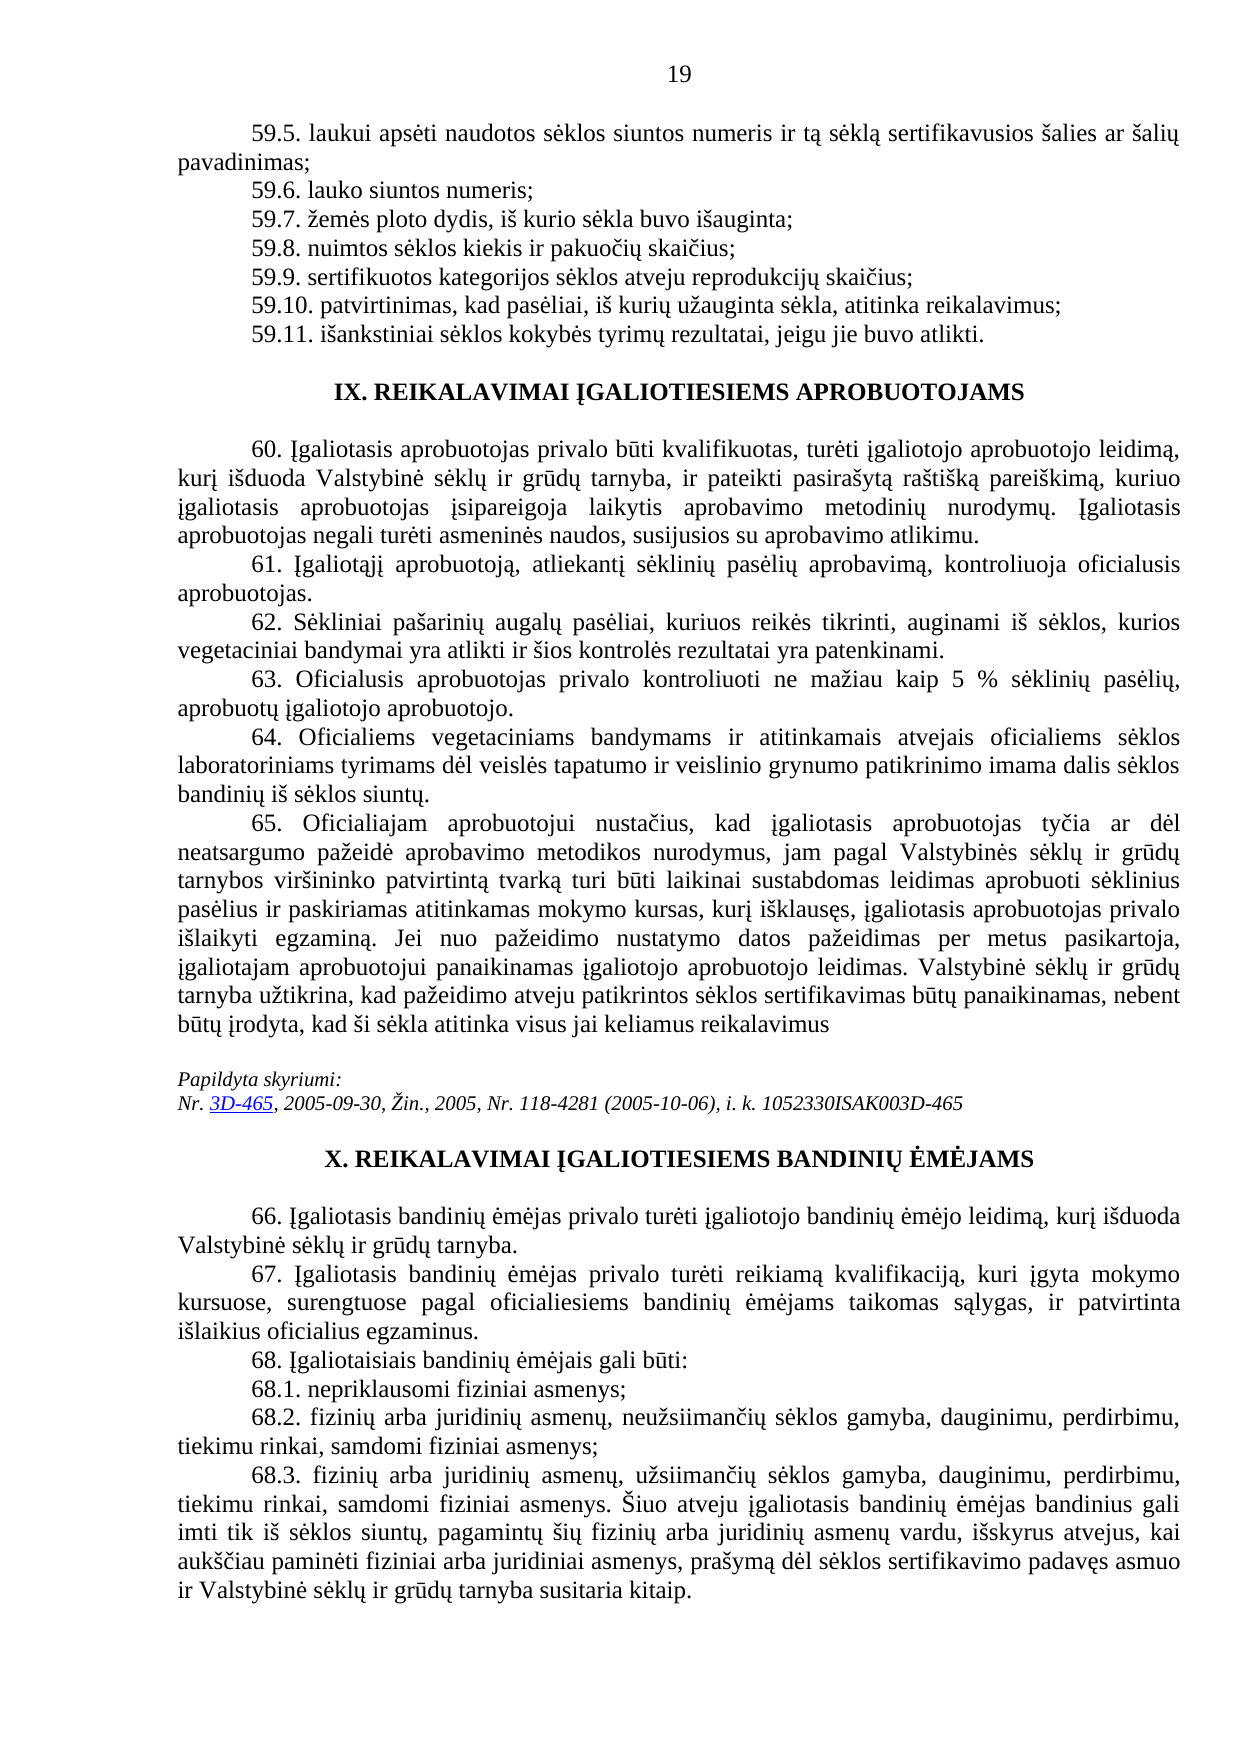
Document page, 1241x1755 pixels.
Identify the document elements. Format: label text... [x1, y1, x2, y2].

text 59.8. nuimtos sėklos kiekis ir pakuočių skaičius; [177, 233, 1181, 262]
text X. REIKALAVIMAI ĮGALIOTIESIEMS BANDINIŲ ĖMĖJAMS [177, 1144, 1181, 1172]
text 67. Įgaliotasis bandinių ėmėjas privalo turėti reikiamą kvalifikaciją, kuri įgyta mokymo kursuose, surengtuose pagal oficialiesiems bandinių ėmėjams taikomas sąlygas, ir patvirtinta išlaikius oficialius egzaminus. [177, 1259, 1181, 1345]
text 61. Įgaliotąjį aprobuotoją, atliekantį sėklinių pasėlių aprobavimą, kontroliuoja oficialusis aprobuotojas. [177, 549, 1181, 607]
text 68.2. fizinių arba juridinių asmenų, neužsiimančių sėklos gamyba, dauginimu, perdirbimu, tiekimu rinkai, samdomi fiziniai asmenys; [177, 1402, 1181, 1460]
text 59.9. sertifikuotos kategorijos sėklos atveju reprodukcijų skaičius; [177, 262, 1181, 291]
text 68.3. fizinių arba juridinių asmenų, užsiimančių sėklos gamyba, dauginimu, perdirbimu, tiekimu rinkai, samdomi fiziniai asmenys. Šiuo atveju įgaliotasis bandinių ėmėjas bandinius gali imti tik iš sėklos siuntų, pagamintų šių fizinių arba juridinių asmenų vardu, išskyrus atvejus, kai aukščiau paminėti fiziniai arba juridiniai asmenys, prašymą dėl sėklos sertifikavimo padavęs asmuo ir Valstybinė sėklų ir grūdų tarnyba susitaria kitaip. [177, 1460, 1181, 1604]
text 60. Įgaliotasis aprobuotojas privalo būti kvalifikuotas, turėti įgaliotojo aprobuotojo leidimą, kurį išduoda Valstybinė sėklų ir grūdų tarnyba, ir pateikti pasirašytą raštišką pareiškimą, kuriuo įgaliotasis aprobuotojas įsipareigoja laikytis aprobavimo metodinių nurodymų. Įgaliotasis aprobuotojas negali turėti asmeninės naudos, susijusios su aprobavimo atlikimu. [177, 434, 1181, 549]
text 63. Oficialusis aprobuotojas privalo kontroliuoti ne mažiau kaip 5 % sėklinių pasėlių, aprobuotų įgaliotojo aprobuotojo. [177, 664, 1181, 722]
text 66. Įgaliotasis bandinių ėmėjas privalo turėti įgaliotojo bandinių ėmėjo leidimą, kurį išduoda Valstybinė sėklų ir grūdų tarnyba. [177, 1201, 1181, 1259]
text Nr. 3D-465, 2005-09-30, Žin., 2005, Nr. 118-4281 (2005-10-06), i. k. 1052330ISAK003D-465 [177, 1091, 1181, 1115]
text IX. REIKALAVIMAI ĮGALIOTIESIEMS APROBUOTOJAMS [177, 377, 1181, 406]
text 68. Įgaliotaisiais bandinių ėmėjais gali būti: [177, 1345, 1181, 1374]
text 59.6. lauko siuntos numeris; [177, 176, 1181, 204]
text 59.11. išankstiniai sėklos kokybės tyrimų rezultatai, jeigu jie buvo atlikti. [177, 319, 1181, 348]
text 59.7. žemės ploto dydis, iš kurio sėkla buvo išauginta; [177, 204, 1181, 233]
text 68.1. nepriklausomi fiziniai asmenys; [177, 1374, 1181, 1402]
text 65. Oficialiajam aprobuotojui nustačius, kad įgaliotasis aprobuotojas tyčia ar dėl neatsargumo pažeidė aprobavimo metodikos nurodymus, jam pagal Valstybinės sėklų ir grūdų tarnybos viršininko patvirtintą tvarką turi būti laikinai sustabdomas leidimas aprobuoti sėklinius pasėlius ir paskiriamas atitinkamas mokymo kursas, kurį išklausęs, įgaliotasis aprobuotojas privalo išlaikyti egzaminą. Jei nuo pažeidimo nustatymo datos pažeidimas per metus pasikartoja, įgaliotajam aprobuotojui panaikinamas įgaliotojo aprobuotojo leidimas. Valstybinė sėklų ir grūdų tarnyba užtikrina, kad pažeidimo atveju patikrintos sėklos sertifikavimas būtų panaikinamas, nebent būtų įrodyta, kad ši sėkla atitinka visus jai keliamus reikalavimus [177, 808, 1181, 1038]
text 64. Oficialiems vegetaciniams bandymams ir atitinkamais atvejais oficialiems sėklos laboratoriniams tyrimams dėl veislės tapatumo ir veislinio grynumo patikrinimo imama dalis sėklos bandinių iš sėklos siuntų. [177, 722, 1181, 808]
text 62. Sėkliniai pašarinių augalų pasėliai, kuriuos reikės tikrinti, auginami iš sėklos, kurios vegetaciniai bandymai yra atlikti ir šios kontrolės rezultatai yra patenkinami. [177, 607, 1181, 664]
text 59.10. patvirtinimas, kad pasėliai, iš kurių užauginta sėkla, atitinka reikalavimus; [177, 291, 1181, 319]
text 59.5. laukui apsėti naudotos sėklos siuntos numeris ir tą sėklą sertifikavusios šalies ar šalių pavadinimas; [177, 118, 1181, 176]
text Papildyta skyriumi: [177, 1067, 1181, 1091]
